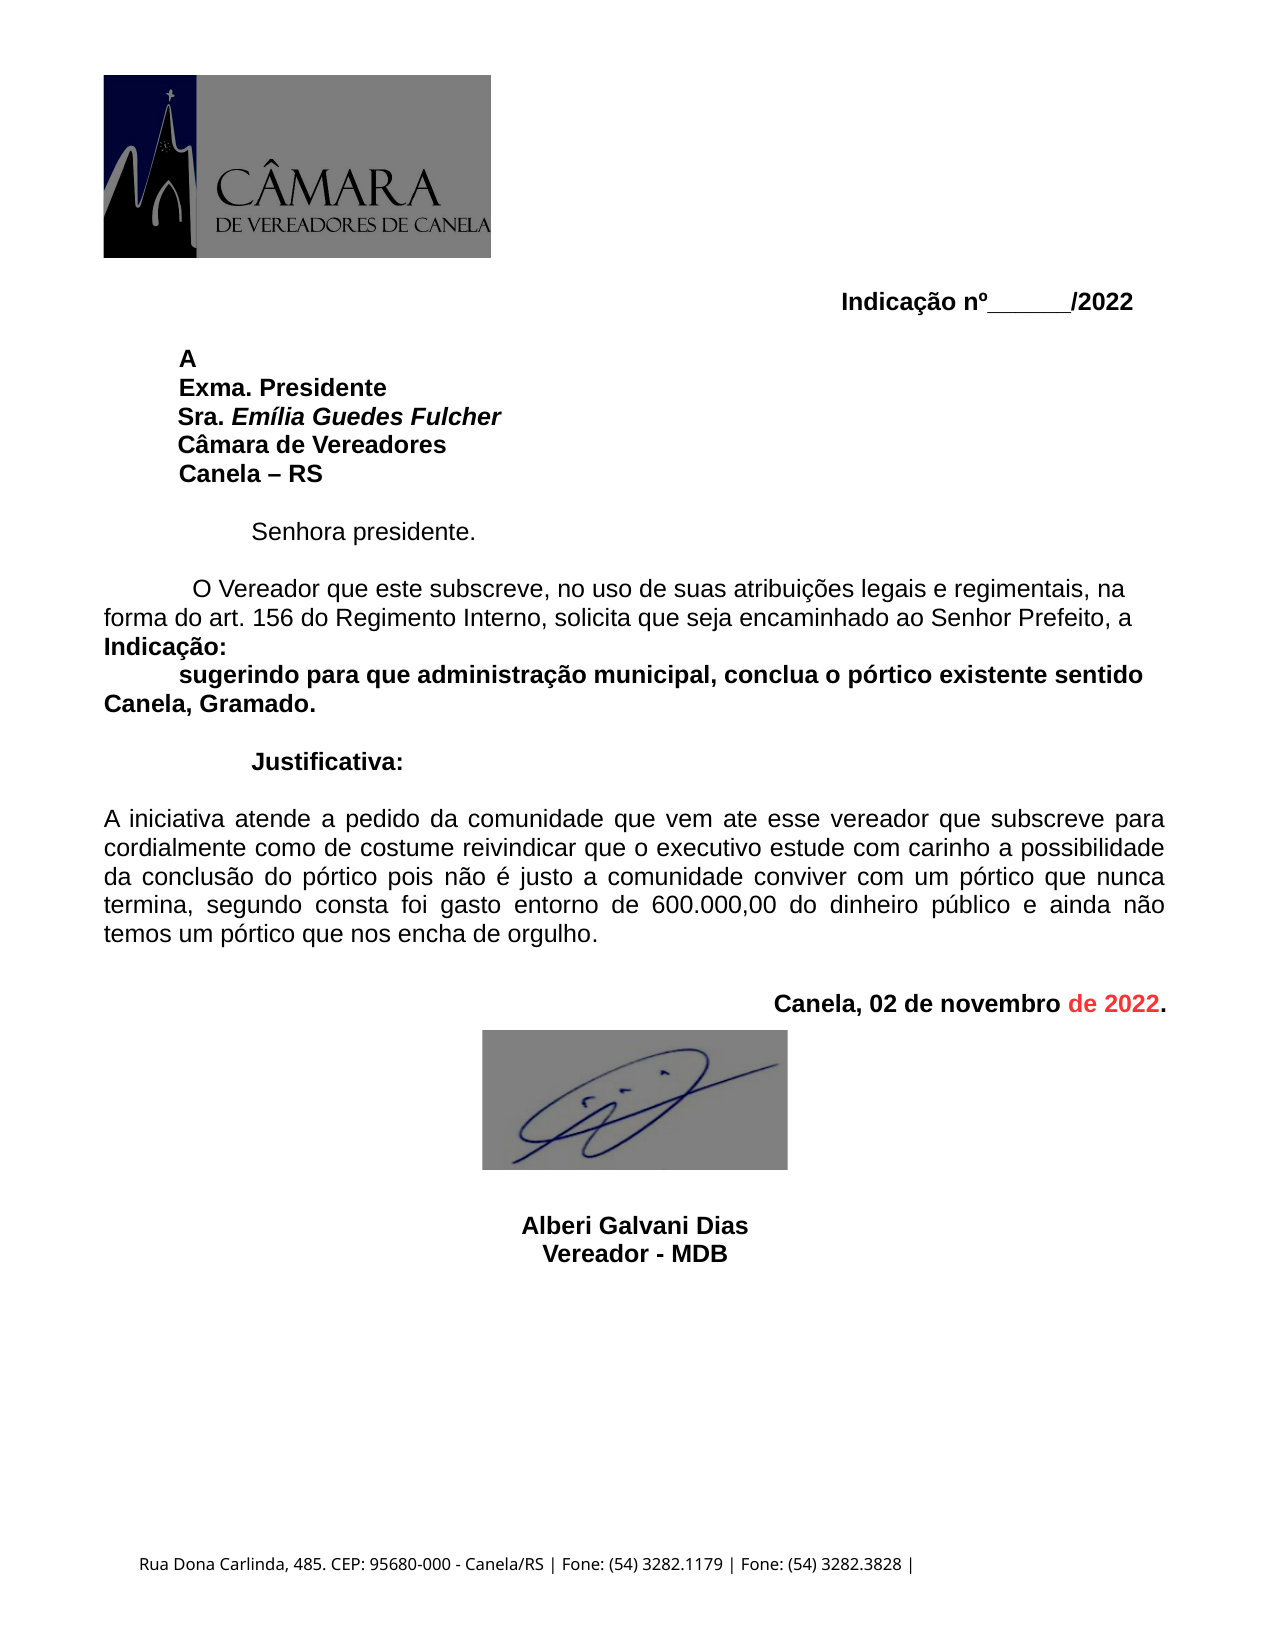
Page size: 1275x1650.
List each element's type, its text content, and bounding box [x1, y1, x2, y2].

text A iniciativa atende a pedido da comunidade que vem ate esse vereador que subscreve para cordialmente como de costume reivindicar que o executivo estude com carinho a possibilidade da conclusão do pórtico pois não é justo a comunidade conviver com um pórtico que nunca termina, segundo consta foi gasto entorno de 600.000,00 do dinheiro público e ainda não temos um pórtico que nos encha de orgulho. [103, 804, 1167, 948]
text O Vereador que este subscreve, no uso de suas atribuições legais e regimentais, na forma do art. 156 do Regimento Interno, solicita que seja encaminhado ao Senhor Prefeito, a Indicação: [103, 574, 1165, 660]
text Alberi Galvani Dias [103, 1211, 1167, 1239]
text Câmara de Vereadores [103, 430, 1167, 459]
text A [103, 344, 1167, 373]
text Senhora presidente. [103, 517, 1167, 545]
text Vereador - MDB [103, 1239, 1167, 1268]
text Canela, 02 de novembro de 2022. [103, 989, 1167, 1018]
text Canela – RS [103, 459, 1167, 488]
text sugerindo para que administração municipal, conclua o pórtico existente sentido Canela, Gramado. [103, 660, 1165, 718]
text Exma. Presidente [103, 373, 1167, 402]
text Sra. Emília Guedes Fulcher [103, 402, 1167, 430]
text Justificativa: [103, 747, 1167, 775]
text Indicação nº______/2022 [103, 287, 1167, 315]
